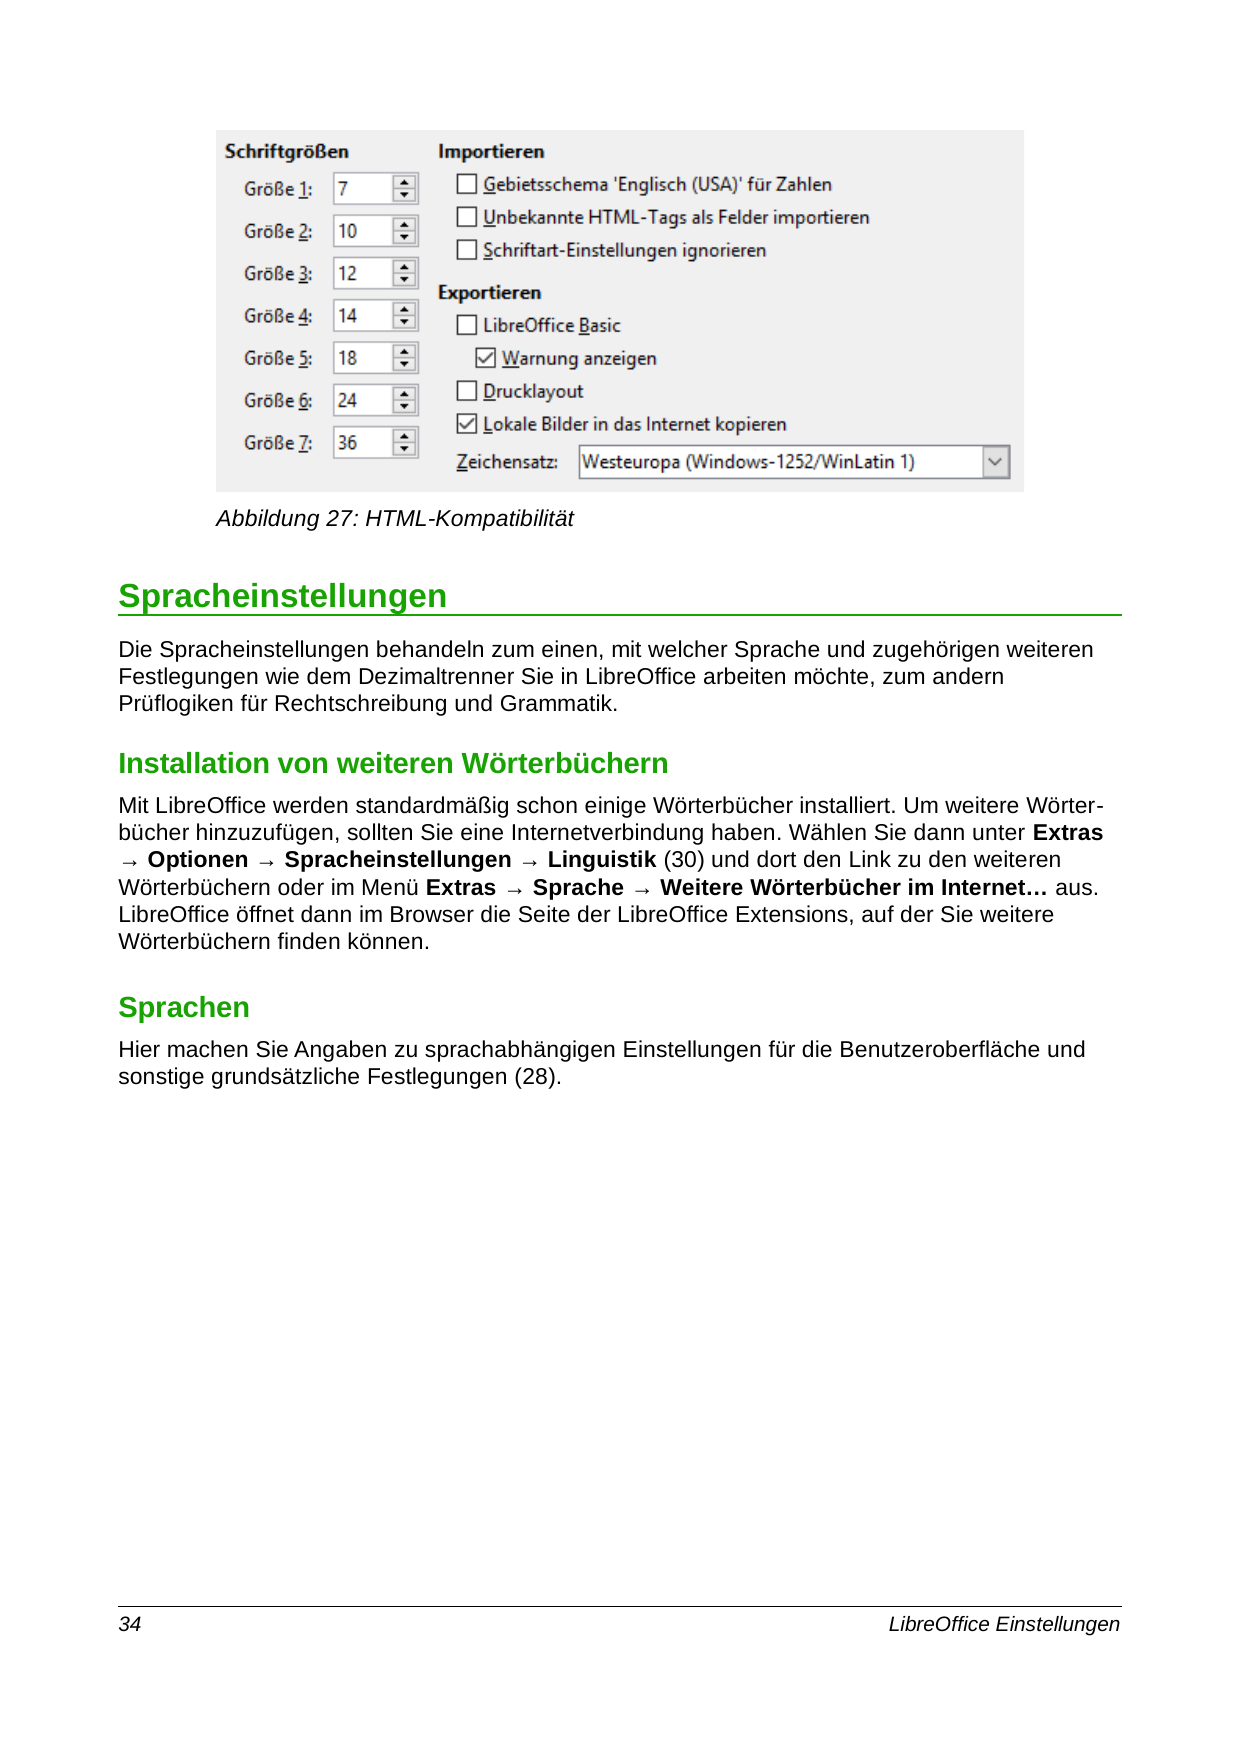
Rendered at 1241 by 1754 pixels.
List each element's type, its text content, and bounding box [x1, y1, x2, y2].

subtitle Spracheinstellungen [118, 575, 1122, 614]
text Mit LibreOffice werden standardmäßig schon einige Wörterbücher installiert. Um weitere Wörter­bücher hinzuzufügen, sollten Sie eine Internetverbindung haben. Wählen Sie dann unter Extras → Optionen → Spracheinstellungen → Linguistik (Abbildung 30) und dort den Link zu den weite­ren Wörterbüchern oder im Menü Extras → Sprache → Weitere Wörterbücher im Internet… aus. LibreOffice öffnet dann im Browser die Seite der LibreOffice Extensions, auf der Sie weitere Wörterbüchern finden können. [118, 792, 1122, 954]
text Hier machen Sie Angaben zu sprachabhängigen Einstellungen für die Benutzeroberfläche und sonstige grundsätzliche Festlegungen (Abbildung 28). [118, 1036, 1122, 1090]
text Abbildung 27: HTML-Kompatibilität [216, 504, 1024, 531]
list Die Spracheinstellungen behandeln zum einen, mit welcher Sprache und zugehörigen weiteren Festlegungen wie dem Dezimaltrenner Sie in LibreOffice arbeiten möchte, zum andern Prüflogiken für Rechtschreibung und Grammatik. [118, 635, 1122, 716]
subtitle Installation von weiteren Wörterbüchern [118, 746, 1122, 779]
picture [216, 130, 1025, 492]
subtitle Sprachen [118, 989, 1122, 1023]
